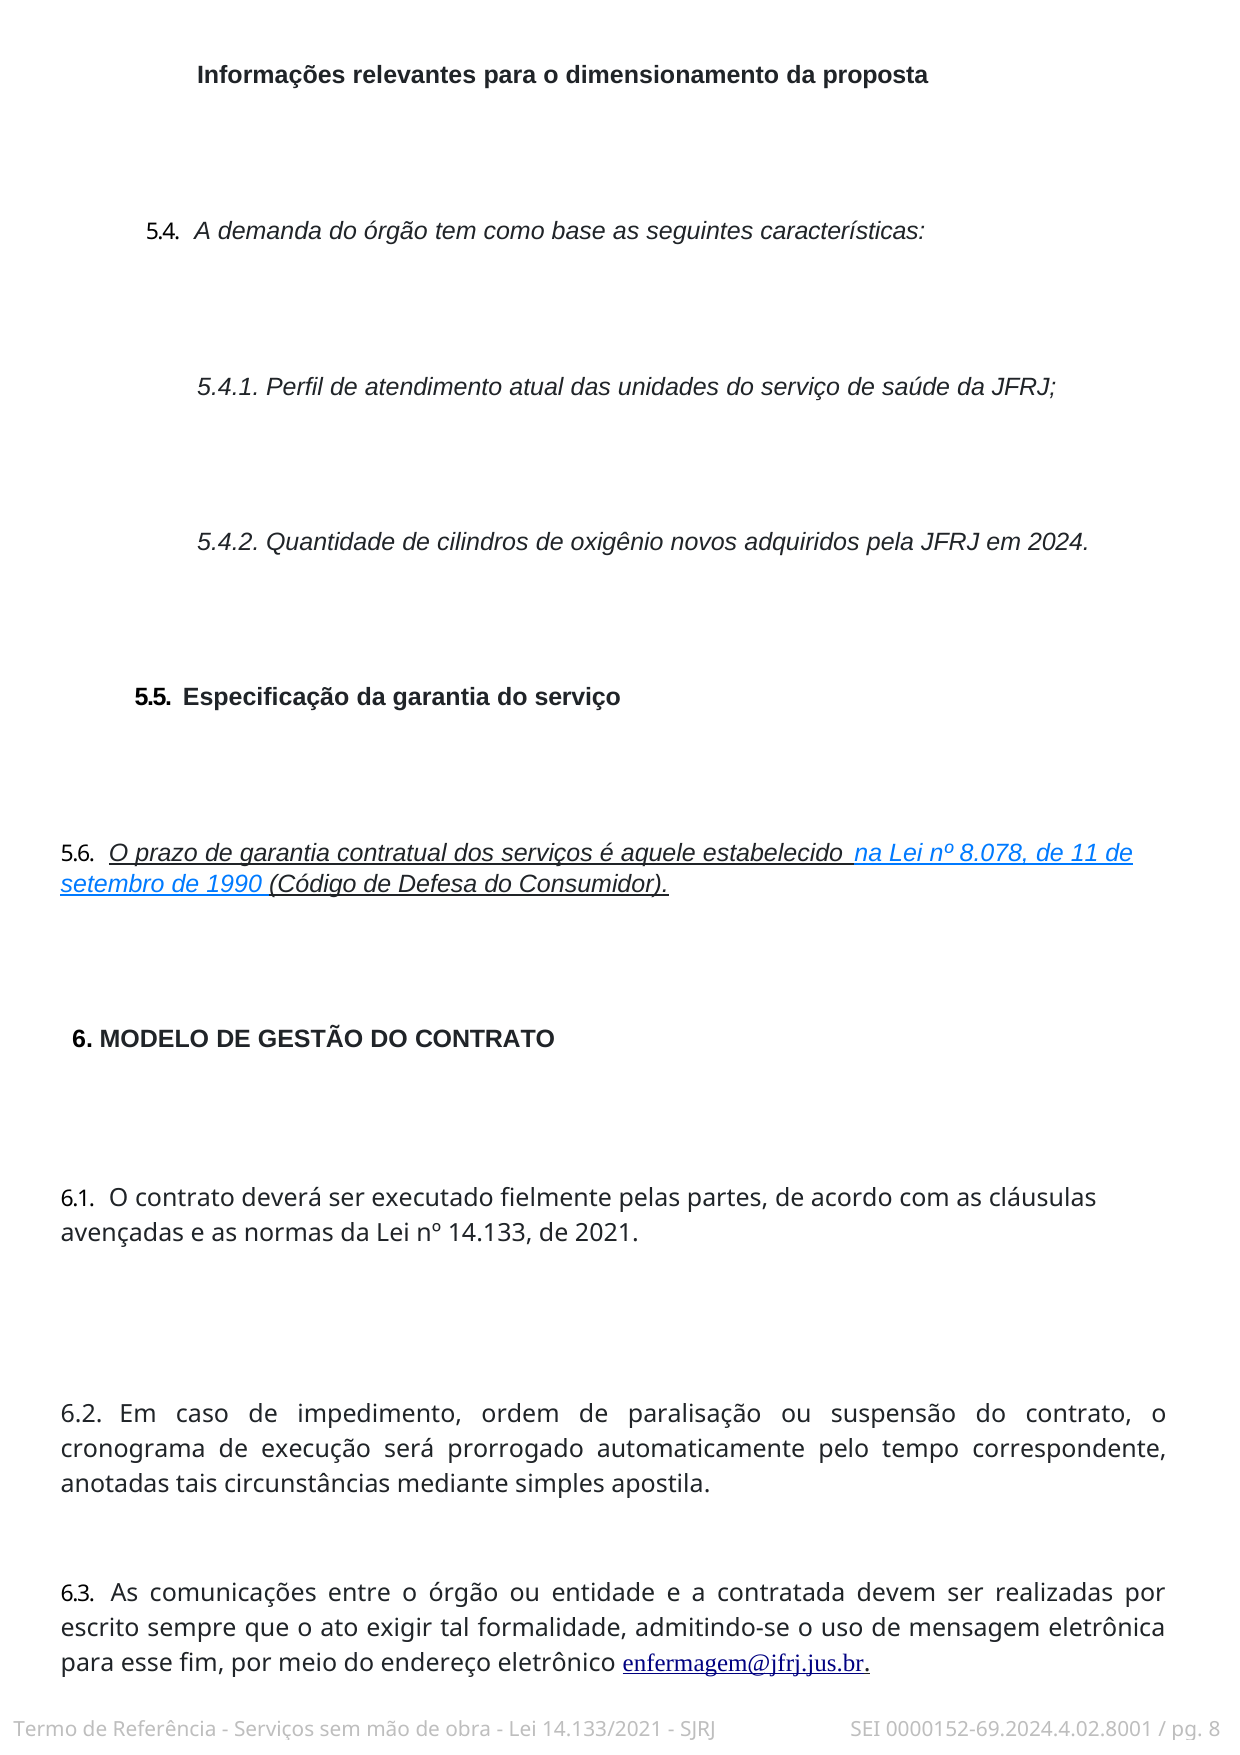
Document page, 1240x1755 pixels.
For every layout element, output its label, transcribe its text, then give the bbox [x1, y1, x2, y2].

subtitle Informações relevantes para o dimensionamento da proposta [197, 60, 1179, 88]
list A demanda do órgão tem como base as seguintes características: [146, 215, 1179, 246]
list Especificação da garantia do serviço [134, 682, 1179, 711]
list Perfil de atendimento atual das unidades do serviço de saúde da JFRJ; [197, 372, 1179, 401]
list Quantidade de cilindros de oxigênio novos adquiridos pela JFRJ em 2024. [197, 527, 1179, 556]
list Em caso de impedimento, ordem de paralisação ou suspensão do contrato, o cronograma de execução será prorrogado automaticamente pelo tempo correspondente, anotadas tais circunstâncias mediante simples apostila. [60, 1396, 1168, 1500]
list MODELO DE GESTÃO DO CONTRATO [72, 1024, 1179, 1053]
list O prazo de garantia contratual dos serviços é aquele estabelecido na Lei nº 8.078, de 11 de setembro de 1990 (Código de Defesa do Consumidor). [60, 837, 1138, 898]
list As comunicações entre o órgão ou entidade e a contratada devem ser realizadas por escrito sempre que o ato exigir tal formalidade, admitindo-se o uso de mensagem eletrônica para esse fim, por meio do endereço eletrônico enfermagem@jfrj.jus.br. [60, 1574, 1167, 1678]
list O contrato deverá ser executado fielmente pelas partes, de acordo com as cláusulas avençadas e as normas da Lei nº 14.133, de 2021. [60, 1179, 1122, 1248]
